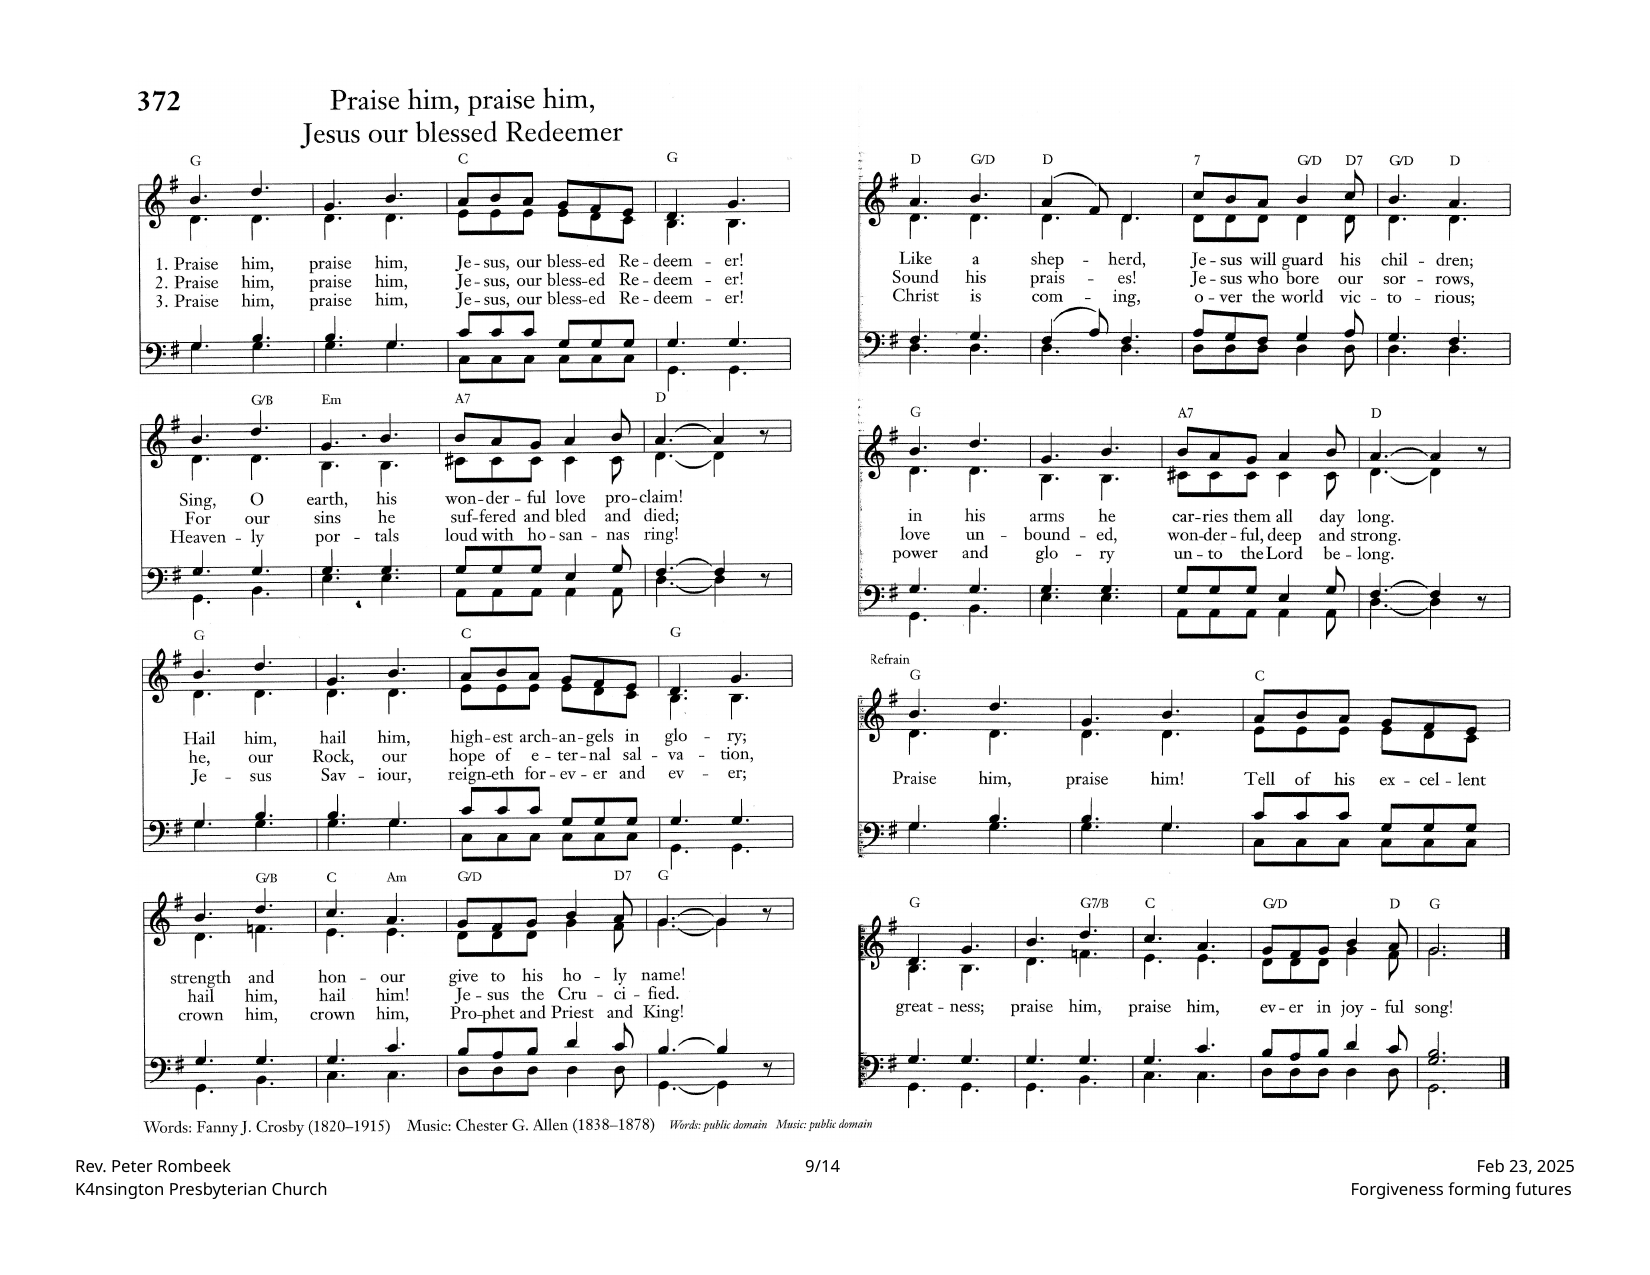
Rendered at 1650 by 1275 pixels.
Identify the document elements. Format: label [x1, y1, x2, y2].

picture [134, 78, 1516, 1142]
